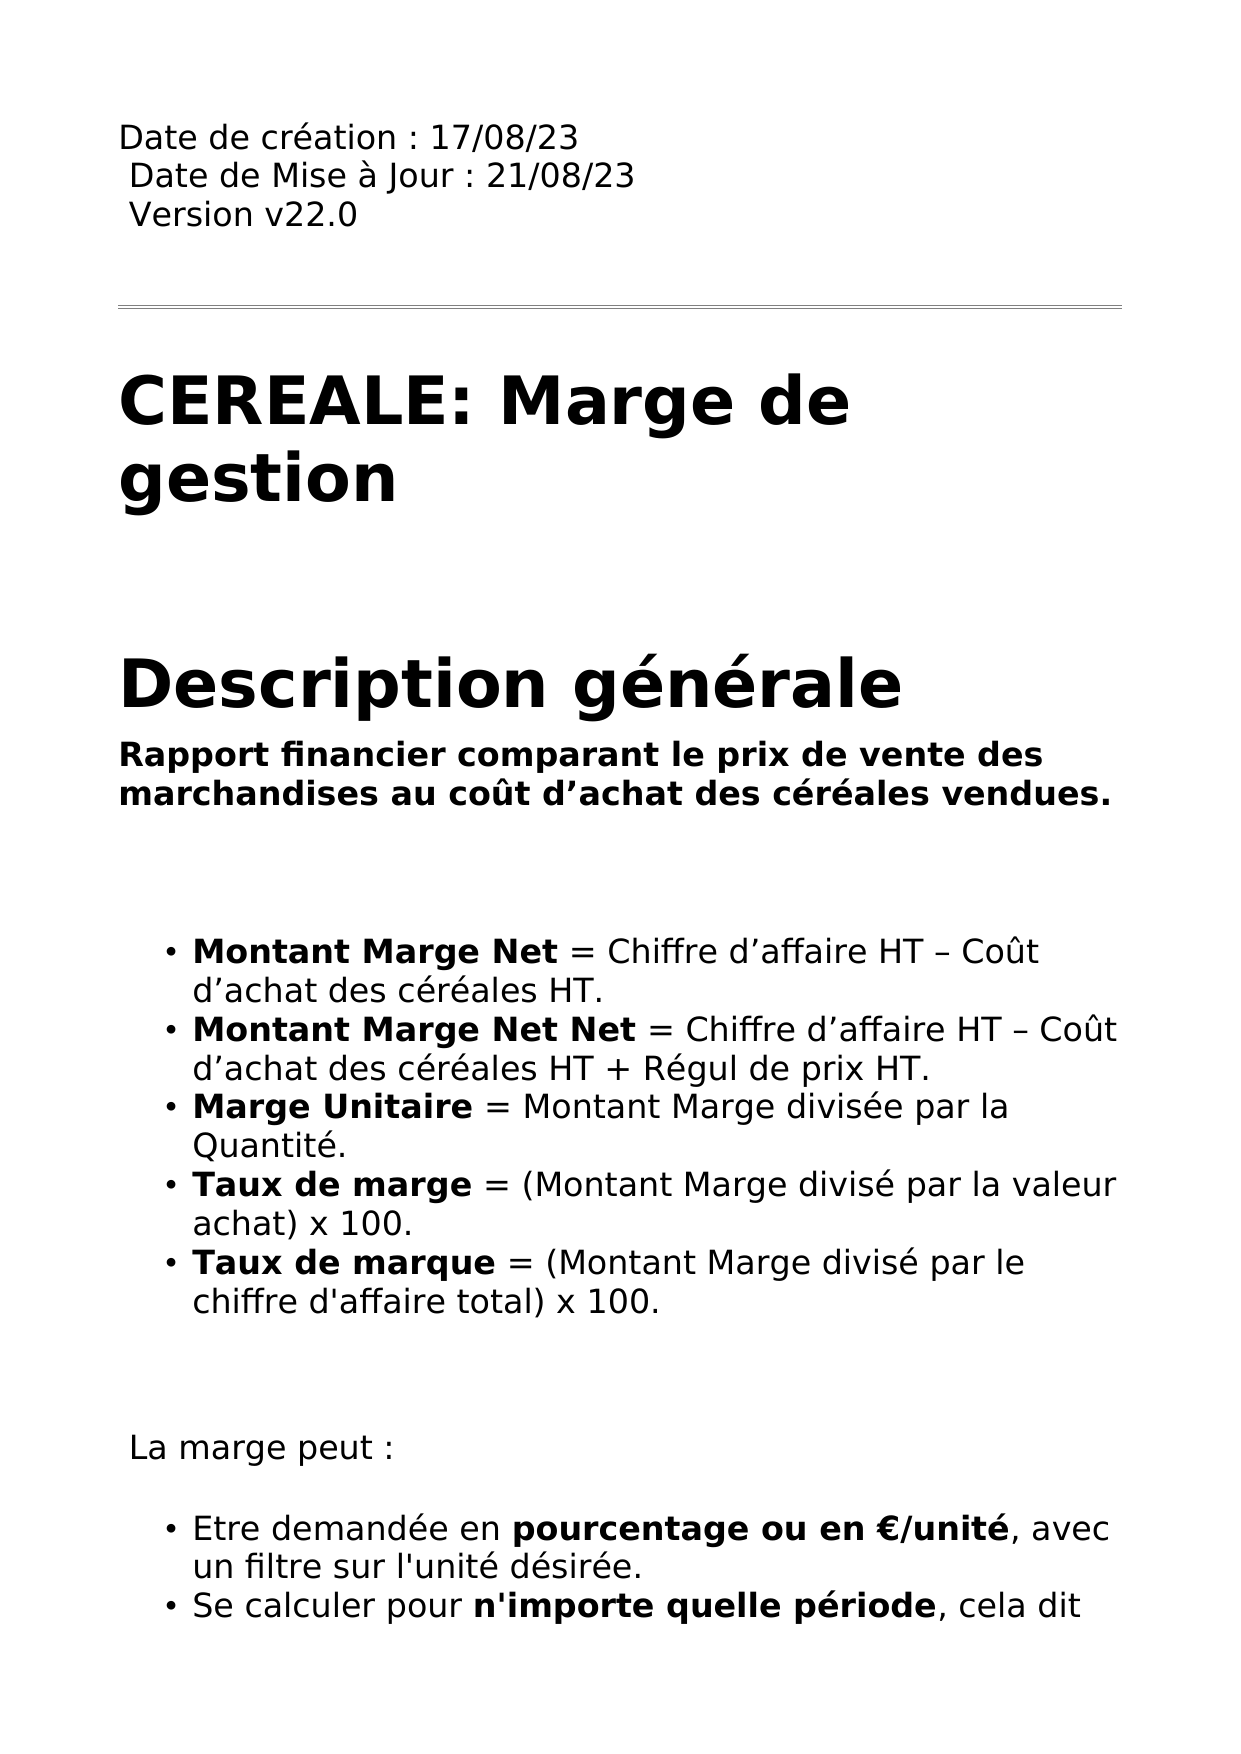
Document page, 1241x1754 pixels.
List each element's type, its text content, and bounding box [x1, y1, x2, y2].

list Etre demandée en pourcentage ou en €/unité, avec un filtre sur l'unité désirée. [177, 1509, 1122, 1587]
list Montant Marge Net = Chiffre d’affaire HT – Coût d’achat des céréales HT. [177, 933, 1122, 1010]
text Date de création : 17/08/23 Date de Mise à Jour : 21/08/23 Version v22.0 [118, 118, 1122, 273]
subtitle CEREALE: Marge de gestion [118, 362, 1122, 517]
text Rapport financier comparant le prix de vente des marchandises au coût d’achat des céréales vendues. [118, 735, 1122, 891]
list Taux de marge = (Montant Marge divisé par la valeur achat) x 100. [177, 1166, 1122, 1243]
list Taux de marque = (Montant Marge divisé par le chiffre d'affaire total) x 100. [177, 1243, 1122, 1321]
list Marge Unitaire = Montant Marge divisée par la Quantité. [177, 1088, 1122, 1166]
subtitle Description générale [118, 645, 1122, 723]
list Se calculer pour n'importe quelle période, cela dit [177, 1587, 1122, 1626]
text La marge peut : [118, 1351, 1122, 1467]
list Montant Marge Net Net = Chiffre d’affaire HT – Coût d’achat des céréales HT + Régul de prix HT. [177, 1010, 1122, 1088]
